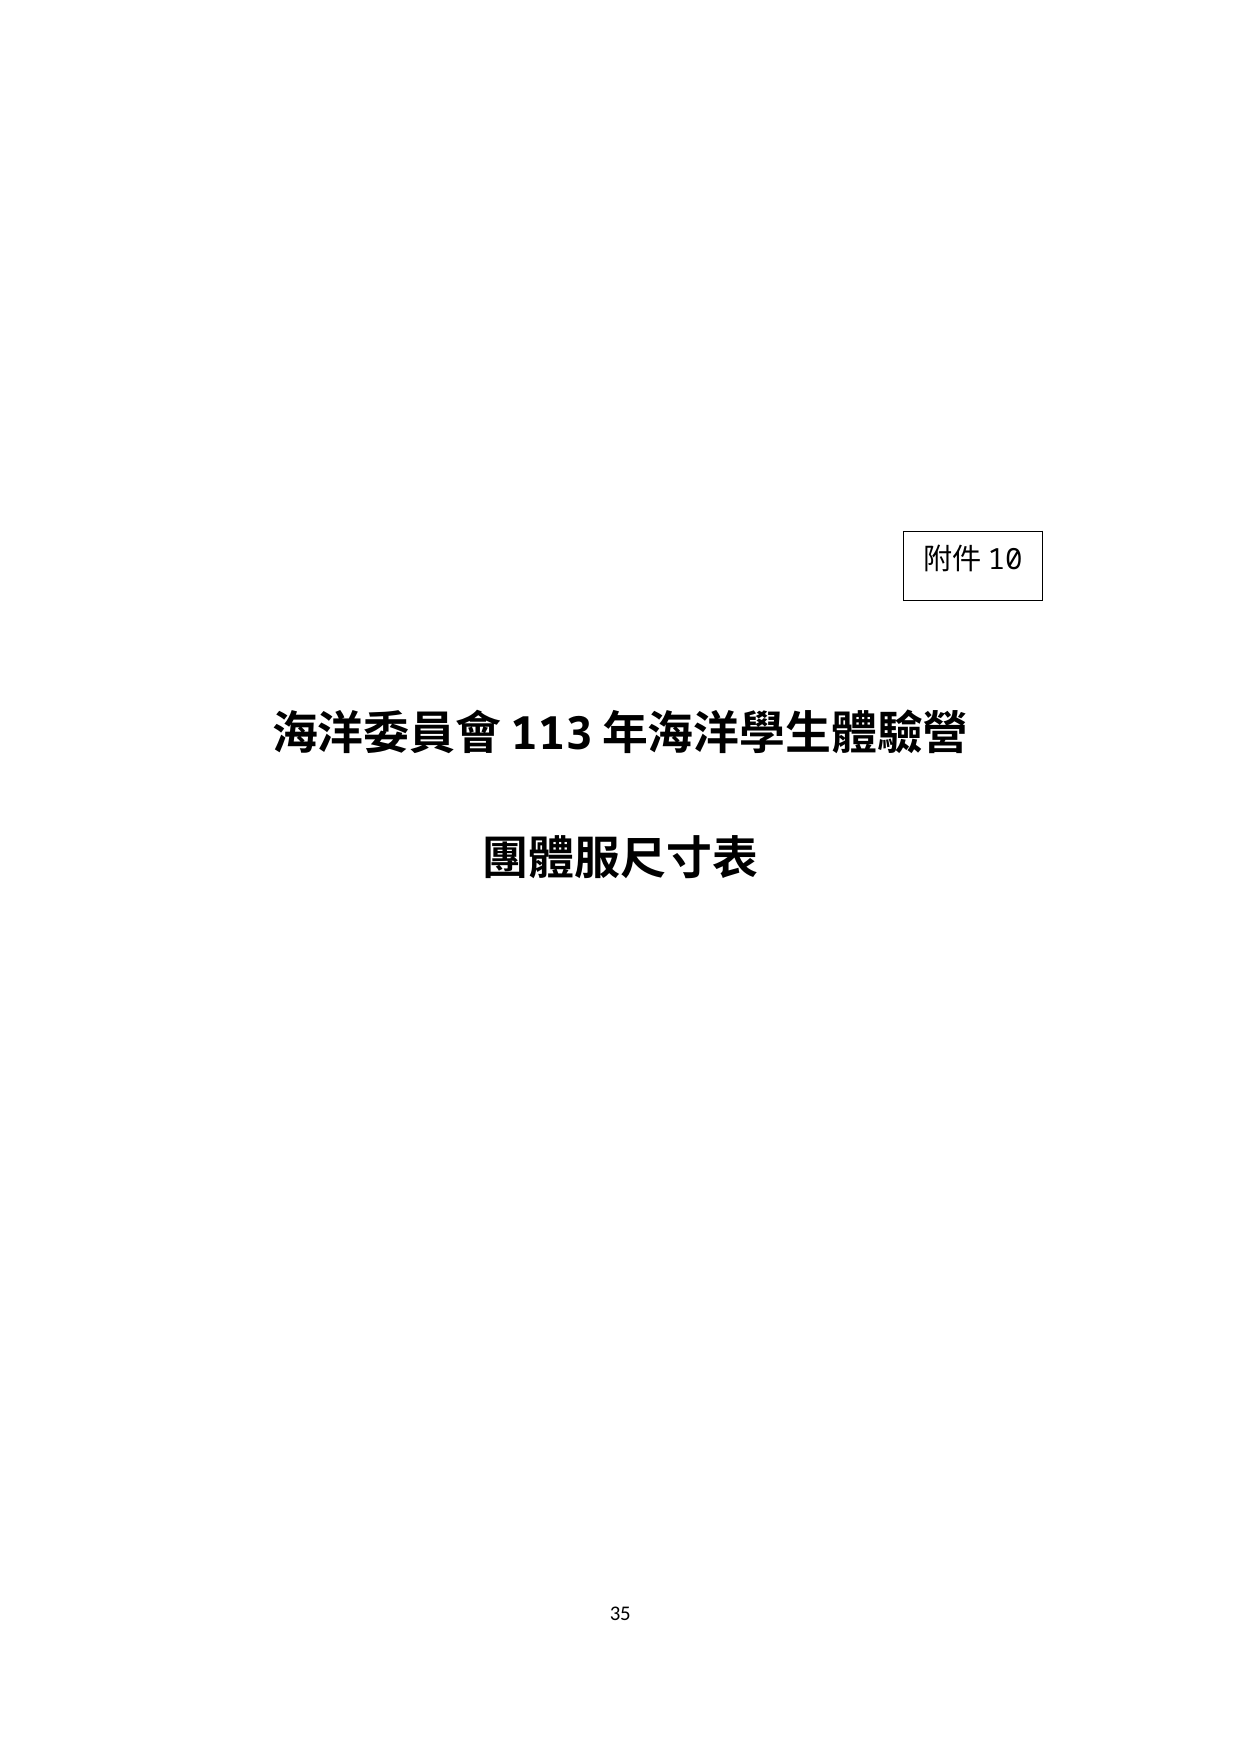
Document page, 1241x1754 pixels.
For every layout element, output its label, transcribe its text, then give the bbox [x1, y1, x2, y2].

text 附件10 [919, 539, 1027, 577]
text 團體服尺寸表 [187, 782, 1053, 907]
text 海洋委員會113年海洋學生體驗營 [187, 657, 1053, 782]
